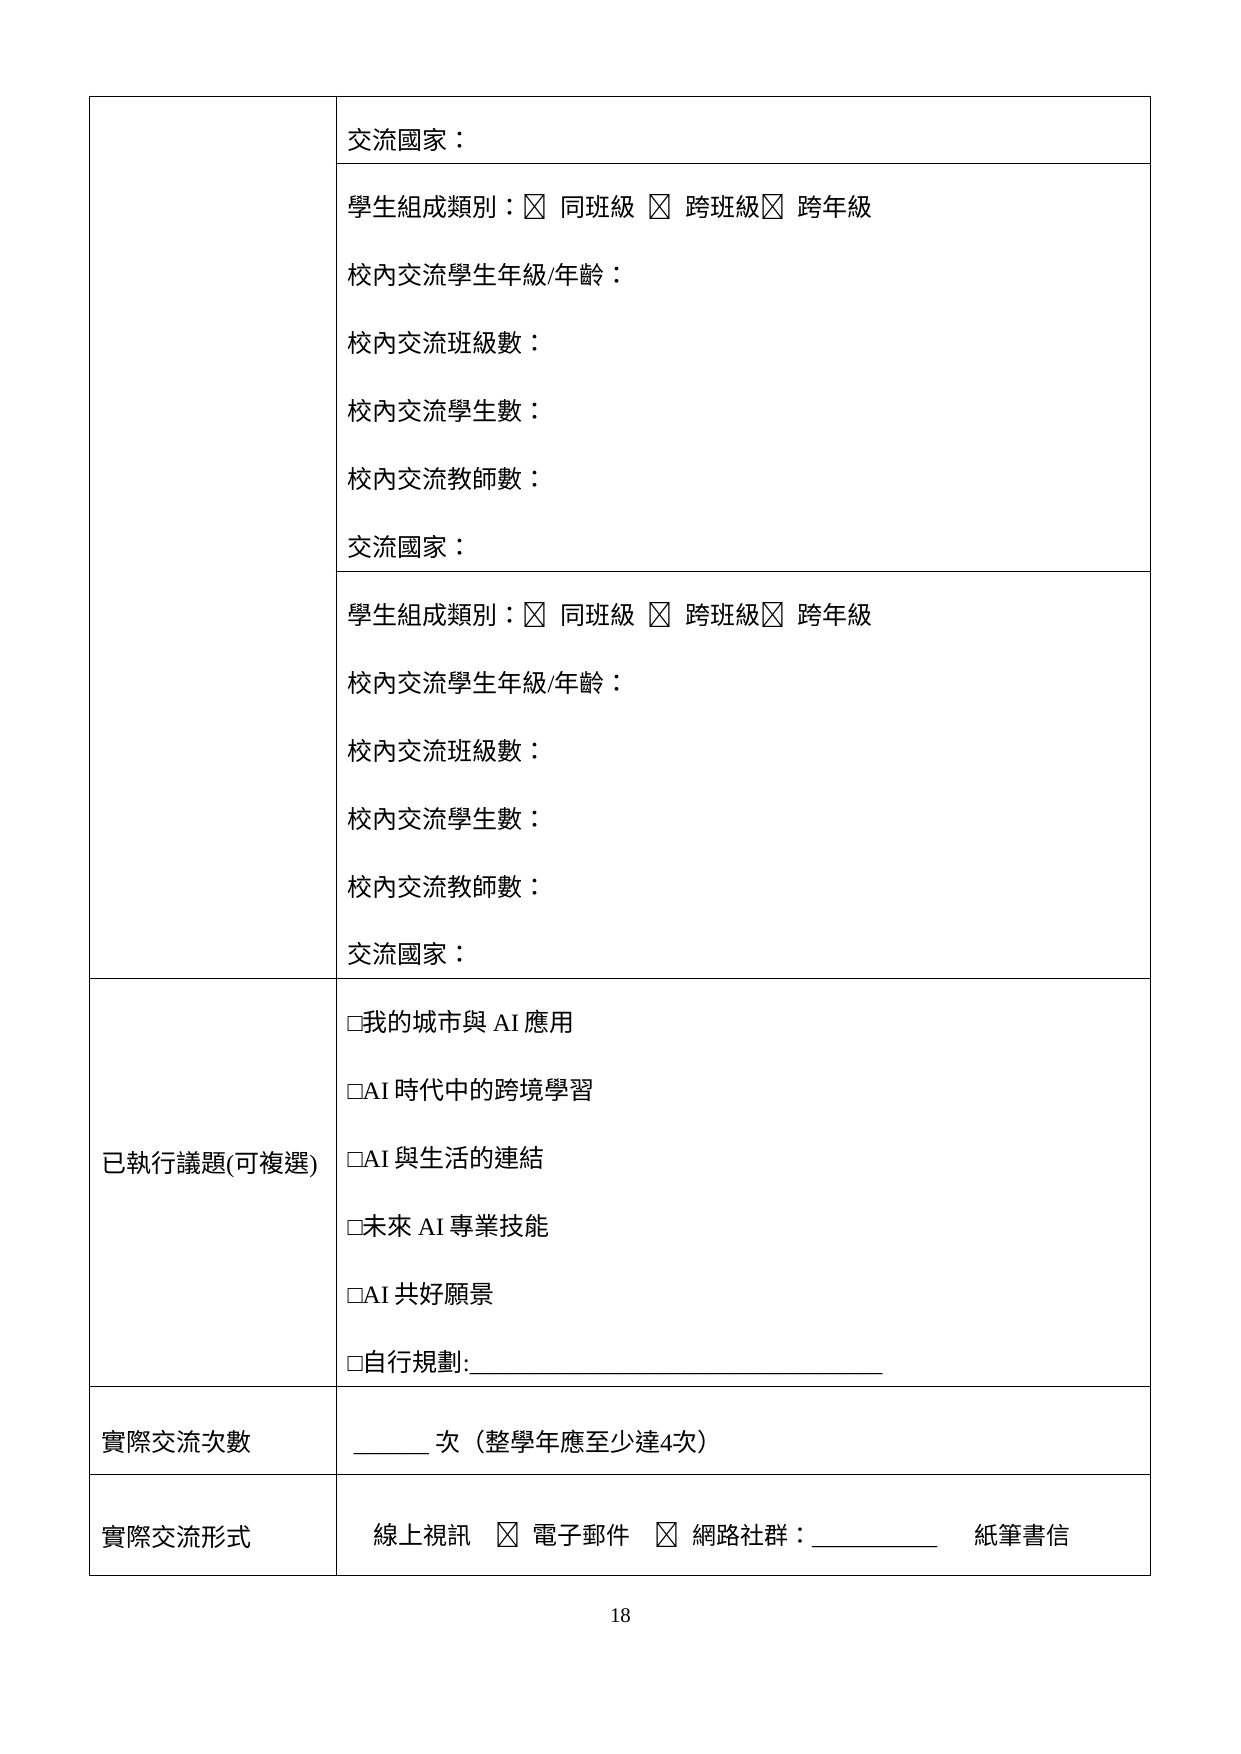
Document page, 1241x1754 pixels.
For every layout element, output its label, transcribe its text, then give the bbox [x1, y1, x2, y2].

table_cell 實際交流形式 [90, 1475, 336, 1575]
table_cell 學生組成類別： 同班級  跨班級 跨年級 校內交流學生年級/年齡： 校內交流班級數： 校內交流學生數： 校內交流教師數： 交流國家： [337, 164, 1150, 571]
table_cell [90, 97, 336, 978]
table_cell 學生組成類別： 同班級  跨班級 跨年級 校內交流學生年級/年齡： 校內交流班級數： 校內交流學生數： 校內交流教師數： 交流國家： [337, 572, 1150, 978]
table_cell 實際交流次數 [90, 1387, 336, 1474]
table_cell  線上視訊  電子郵件  網路社群：__________  紙筆書信 [337, 1475, 1150, 1575]
table_cell 交流國家： [337, 97, 1150, 163]
table_cell □我的城市與AI應用 □AI時代中的跨境學習 □AI與生活的連結 □未來AI專業技能 □AI共好願景 □自行規劃:_________________________________ [337, 979, 1150, 1386]
table_cell ______ 次（整學年應至少達4次） [337, 1387, 1150, 1474]
table_cell 已執行議題(可複選) [90, 979, 336, 1386]
